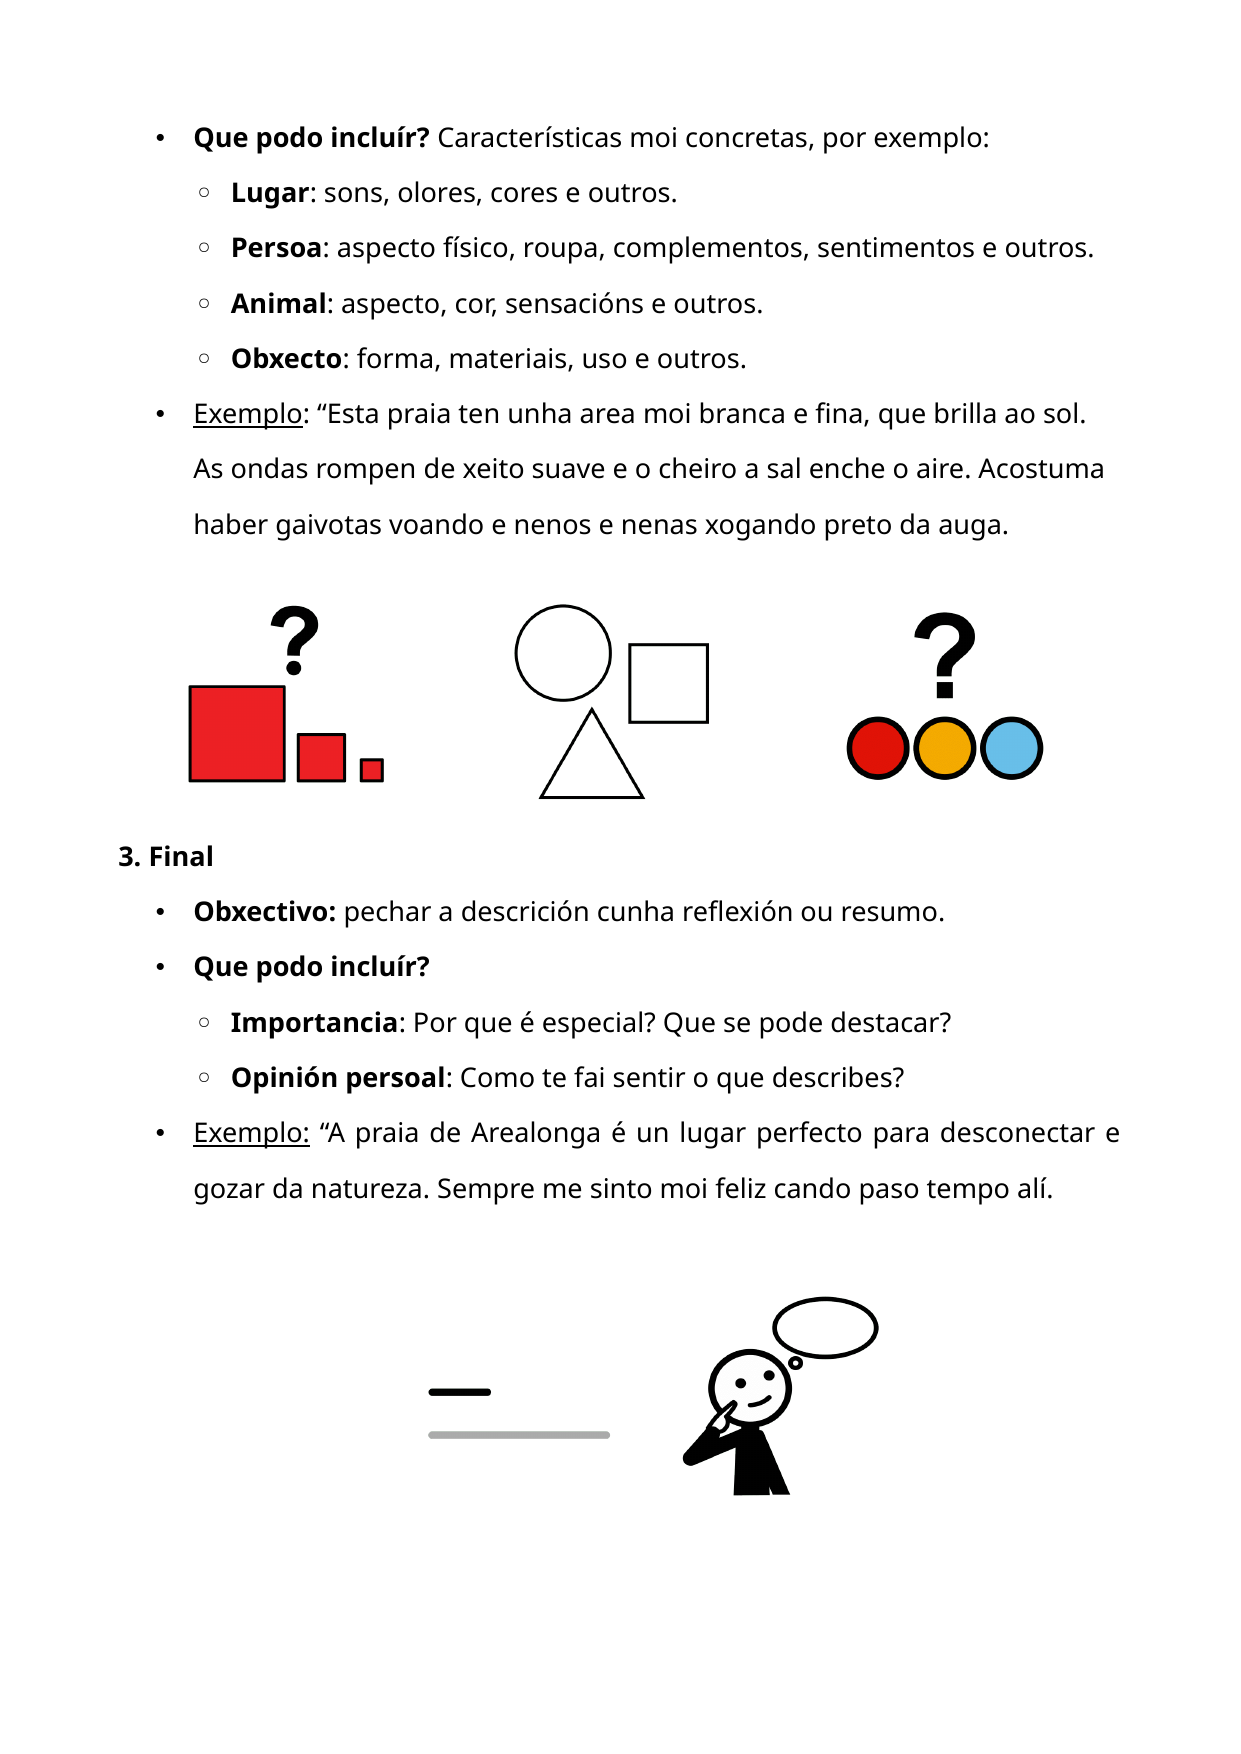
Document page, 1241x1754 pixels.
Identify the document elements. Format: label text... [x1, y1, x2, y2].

picture [839, 590, 1050, 801]
list Importancia: Por que é especial? Que se pode destacar? [193, 1003, 1122, 1040]
picture [680, 1296, 895, 1498]
list Que podo incluír? [156, 948, 1122, 985]
list Persoa: aspecto físico, roupa, complementos, sentimentos e outros. [193, 229, 1122, 266]
picture [416, 1311, 622, 1516]
list Exemplo: “A praia de Arealonga é un lugar perfecto para desconectar e gozar da natureza. Sempre me sinto moi feliz cando paso tempo alí. [156, 1114, 1122, 1206]
list Obxecto: forma, materiais, uso e outros. [193, 339, 1122, 376]
list Animal: aspecto, cor, sensacións e outros. [193, 284, 1122, 321]
list Exemplo: “Esta praia ten unha area moi branca e fina, que brilla ao sol. As ondas rompen de xeito suave e o cheiro a sal enche o aire. Acostuma haber gaivotas voando e nenos e nenas xogando preto da auga. [156, 395, 1122, 542]
text 3. Final [118, 837, 1122, 874]
picture [505, 596, 718, 808]
list Lugar: sons, olores, cores e outros. [193, 173, 1122, 210]
picture [181, 589, 391, 798]
list Obxectivo: pechar a descrición cunha reflexión ou resumo. [156, 892, 1122, 929]
list Opinión persoal: Como te fai sentir o que describes? [193, 1058, 1122, 1095]
list Que podo incluír? Características moi concretas, por exemplo: [156, 118, 1122, 155]
